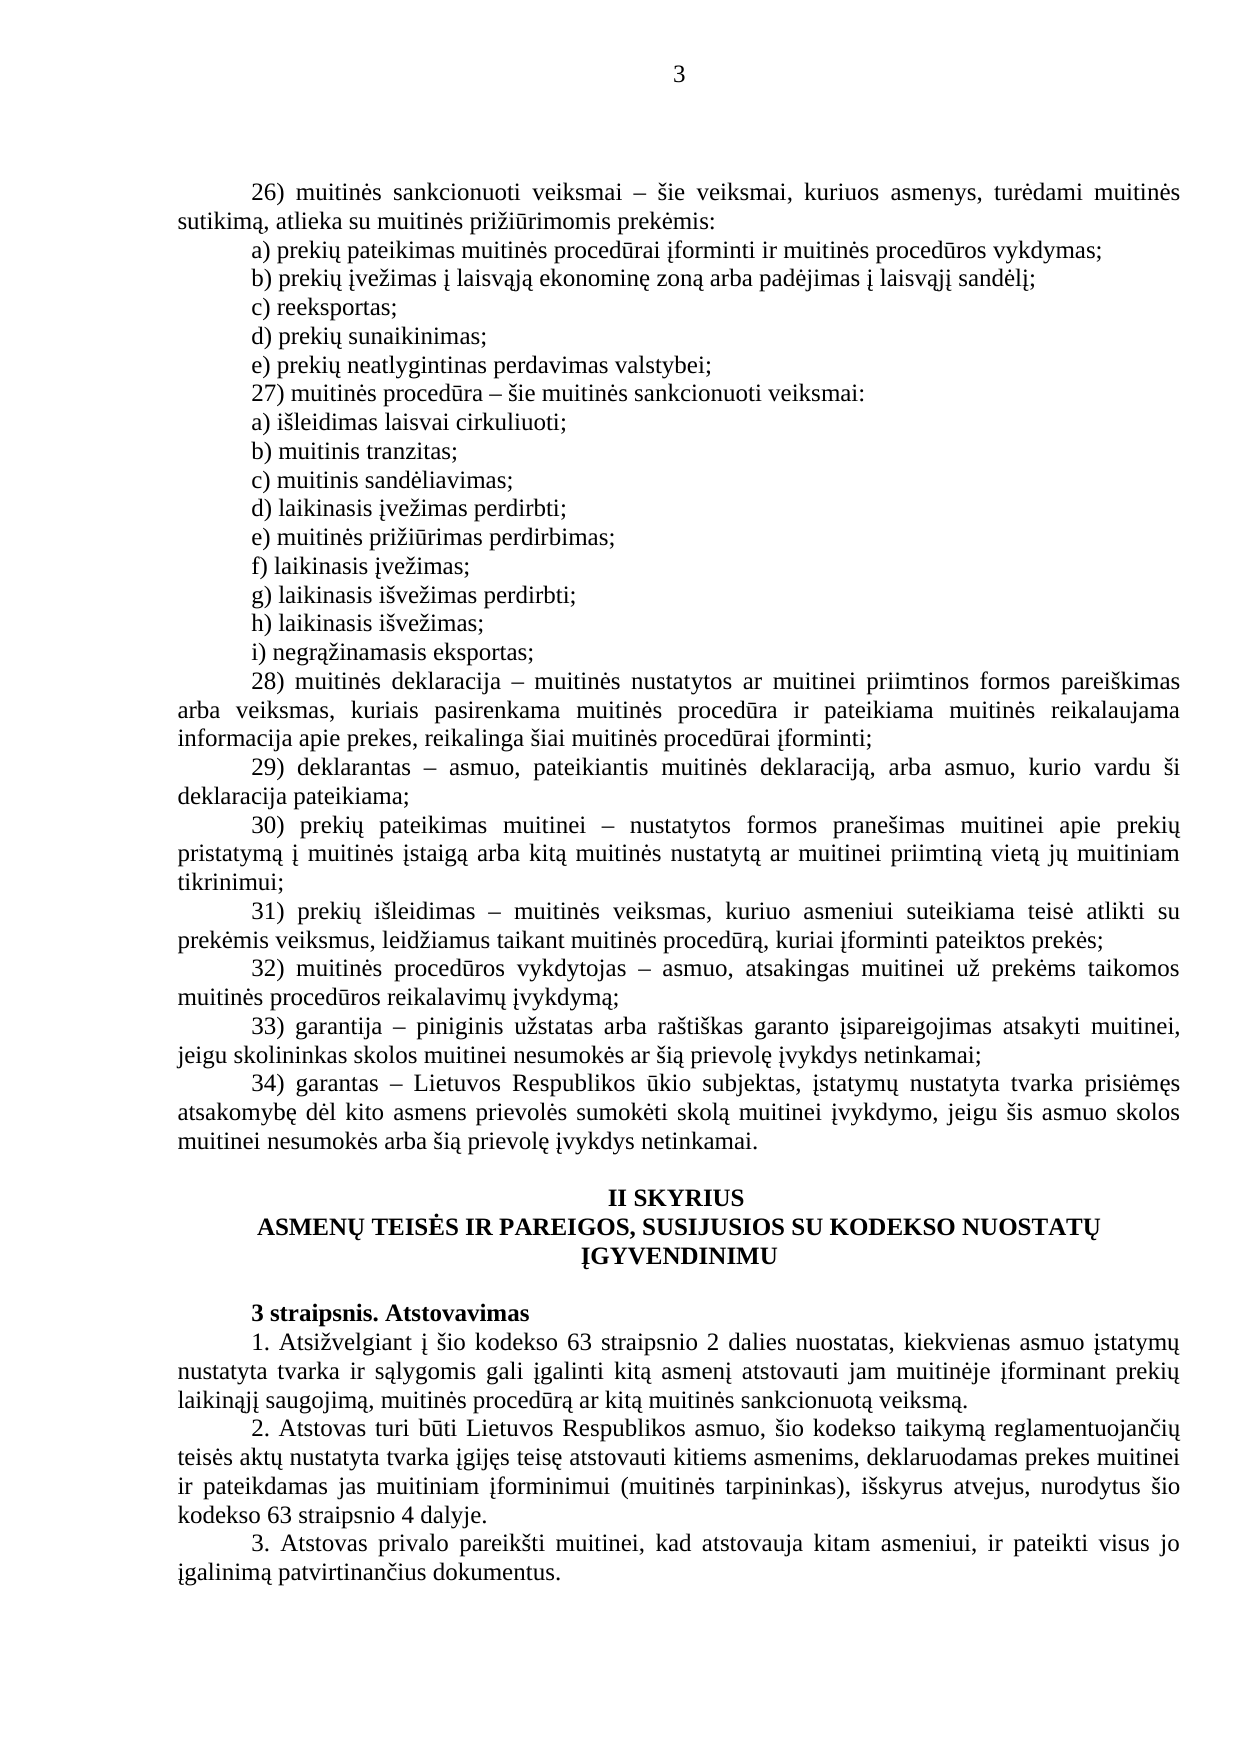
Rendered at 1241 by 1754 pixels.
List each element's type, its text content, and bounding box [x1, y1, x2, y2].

text b) muitinis tranzitas; [177, 436, 1181, 465]
text 3. Atstovas privalo pareikšti muitinei, kad atstovauja kitam asmeniui, ir pateikti visus jo įgalinimą patvirtinančius dokumentus. [177, 1528, 1181, 1586]
text b) prekių įvežimas į laisvąją ekonominę zoną arba padėjimas į laisvąjį sandėlį; [177, 263, 1181, 292]
text 34) garantas – Lietuvos Respublikos ūkio subjektas, įstatymų nustatyta tvarka prisiėmęs atsakomybę dėl kito asmens prievolės sumokėti skolą muitinei įvykdymo, jeigu šis asmuo skolos muitinei nesumokės arba šią prievolę įvykdys netinkamai. [177, 1068, 1181, 1155]
text 30) prekių pateikimas muitinei – nustatytos formos pranešimas muitinei apie prekių pristatymą į muitinės įstaigą arba kitą muitinės nustatytą ar muitinei priimtiną vietą jų muitiniam tikrinimui; [177, 810, 1181, 896]
text a) išleidimas laisvai cirkuliuoti; [177, 407, 1181, 436]
text II SKYRIUS [177, 1183, 1181, 1212]
text 33) garantija – piniginis užstatas arba raštiškas garanto įsipareigojimas atsakyti muitinei, jeigu skolininkas skolos muitinei nesumokės ar šią prievolę įvykdys netinkamai; [177, 1011, 1181, 1068]
text 31) prekių išleidimas – muitinės veiksmas, kuriuo asmeniui suteikiama teisė atlikti su prekėmis veiksmus, leidžiamus taikant muitinės procedūrą, kuriai įforminti pateiktos prekės; [177, 896, 1181, 953]
text d) laikinasis įvežimas perdirbti; [177, 493, 1181, 522]
text c) reeksportas; [177, 292, 1181, 321]
text 32) muitinės procedūros vykdytojas – asmuo, atsakingas muitinei už prekėms taikomos muitinės procedūros reikalavimų įvykdymą; [177, 953, 1181, 1011]
text c) muitinis sandėliavimas; [177, 465, 1181, 493]
text i) negrąžinamasis eksportas; [177, 637, 1181, 666]
text 1. Atsižvelgiant į šio kodekso 63 straipsnio 2 dalies nuostatas, kiekvienas asmuo įstatymų nustatyta tvarka ir sąlygomis gali įgalinti kitą asmenį atstovauti jam muitinėje įforminant prekių laikinąjį saugojimą, muitinės procedūrą ar kitą muitinės sankcionuotą veiksmą. [177, 1327, 1181, 1413]
text d) prekių sunaikinimas; [177, 321, 1181, 350]
text 27) muitinės procedūra – šie muitinės sankcionuoti veiksmai: [177, 378, 1181, 407]
text 2. Atstovas turi būti Lietuvos Respublikos asmuo, šio kodekso taikymą reglamentuojančių teisės aktų nustatyta tvarka įgijęs teisę atstovauti kitiems asmenims, deklaruodamas prekes muitinei ir pateikdamas jas muitiniam įforminimui (muitinės tarpininkas), išskyrus atvejus, nurodytus šio kodekso 63 straipsnio 4 dalyje. [177, 1413, 1181, 1528]
text a) prekių pateikimas muitinės procedūrai įforminti ir muitinės procedūros vykdymas; [177, 235, 1181, 263]
text h) laikinasis išvežimas; [177, 608, 1181, 637]
text 3 straipsnis. Atstovavimas [177, 1298, 1181, 1327]
text e) prekių neatlygintinas perdavimas valstybei; [177, 350, 1181, 378]
text ASMENŲ TEISĖS IR PAREIGOS, SUSIJUSIOS SU KODEKSO NUOSTATŲ ĮGYVENDINIMU [177, 1212, 1181, 1270]
text 28) muitinės deklaracija – muitinės nustatytos ar muitinei priimtinos formos pareiškimas arba veiksmas, kuriais pasirenkama muitinės procedūra ir pateikiama muitinės reikalaujama informacija apie prekes, reikalinga šiai muitinės procedūrai įforminti; [177, 666, 1181, 752]
text g) laikinasis išvežimas perdirbti; [177, 580, 1181, 608]
text e) muitinės prižiūrimas perdirbimas; [177, 522, 1181, 551]
text f) laikinasis įvežimas; [177, 551, 1181, 580]
text 29) deklarantas – asmuo, pateikiantis muitinės deklaraciją, arba asmuo, kurio vardu ši deklaracija pateikiama; [177, 752, 1181, 810]
text 26) muitinės sankcionuoti veiksmai – šie veiksmai, kuriuos asmenys, turėdami muitinės sutikimą, atlieka su muitinės prižiūrimomis prekėmis: [177, 177, 1181, 235]
